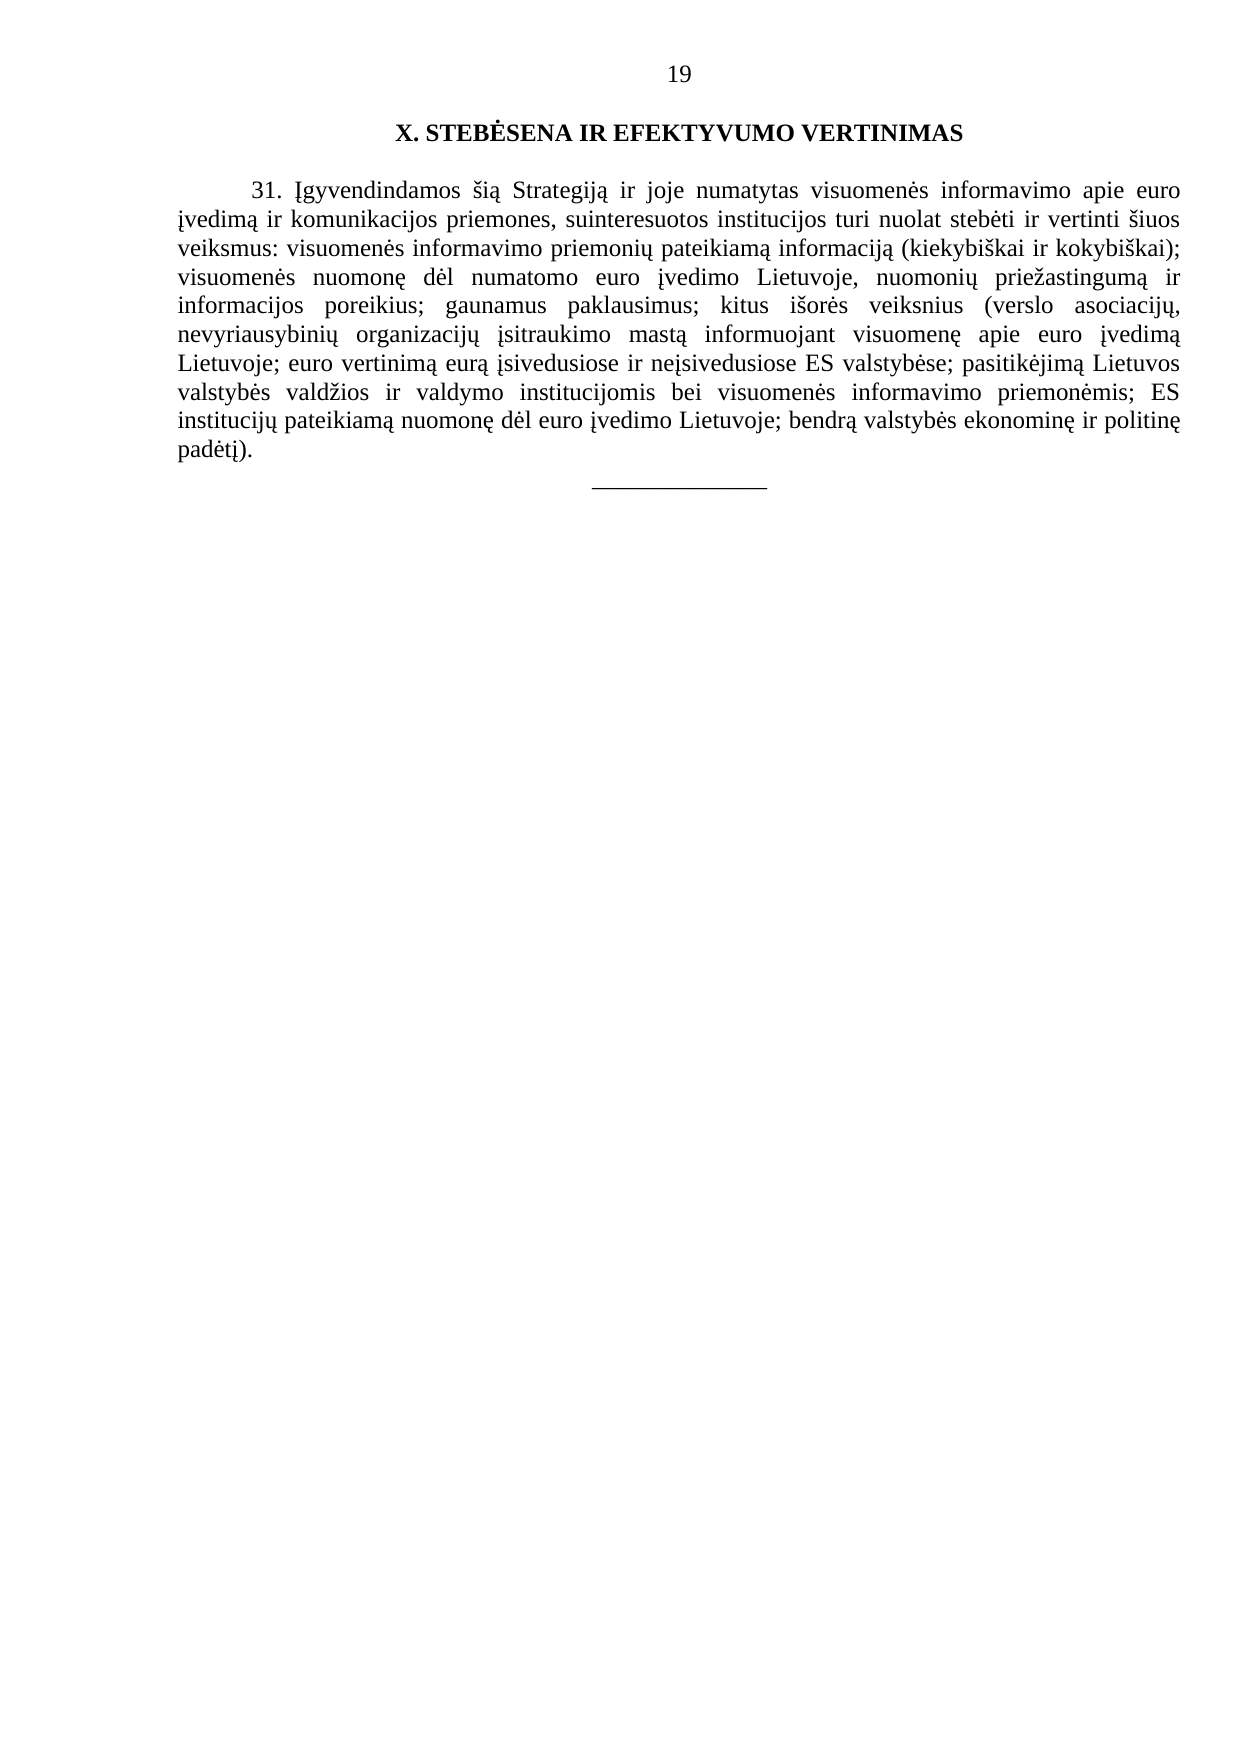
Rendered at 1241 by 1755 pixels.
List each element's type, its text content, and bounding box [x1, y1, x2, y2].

text ______________ [177, 463, 1181, 492]
text X. STEBĖSENA IR EFEKTYVUMO VERTINIMAS [177, 118, 1181, 147]
text 31. Įgyvendindamos šią Strategiją ir joje numatytas visuomenės informavimo apie euro įvedimą ir komunikacijos priemones, suinteresuotos institucijos turi nuolat stebėti ir vertinti šiuos veiksmus: visuomenės informavimo priemonių pateikiamą informaciją (kiekybiškai ir kokybiškai); visuomenės nuomonę dėl numatomo euro įvedimo Lietuvoje, nuomonių priežastingumą ir informacijos poreikius; gaunamus paklausimus; kitus išorės veiksnius (verslo asociacijų, nevyriausybinių organizacijų įsitraukimo mastą informuojant visuomenę apie euro įvedimą Lietuvoje; euro vertinimą eurą įsivedusiose ir neįsivedusiose ES valstybėse; pasitikėjimą Lietuvos valstybės valdžios ir valdymo institucijomis bei visuomenės informavimo priemonėmis; ES institucijų pateikiamą nuomonę dėl euro įvedimo Lietuvoje; bendrą valstybės ekonominę ir politinę padėtį). [177, 176, 1181, 463]
